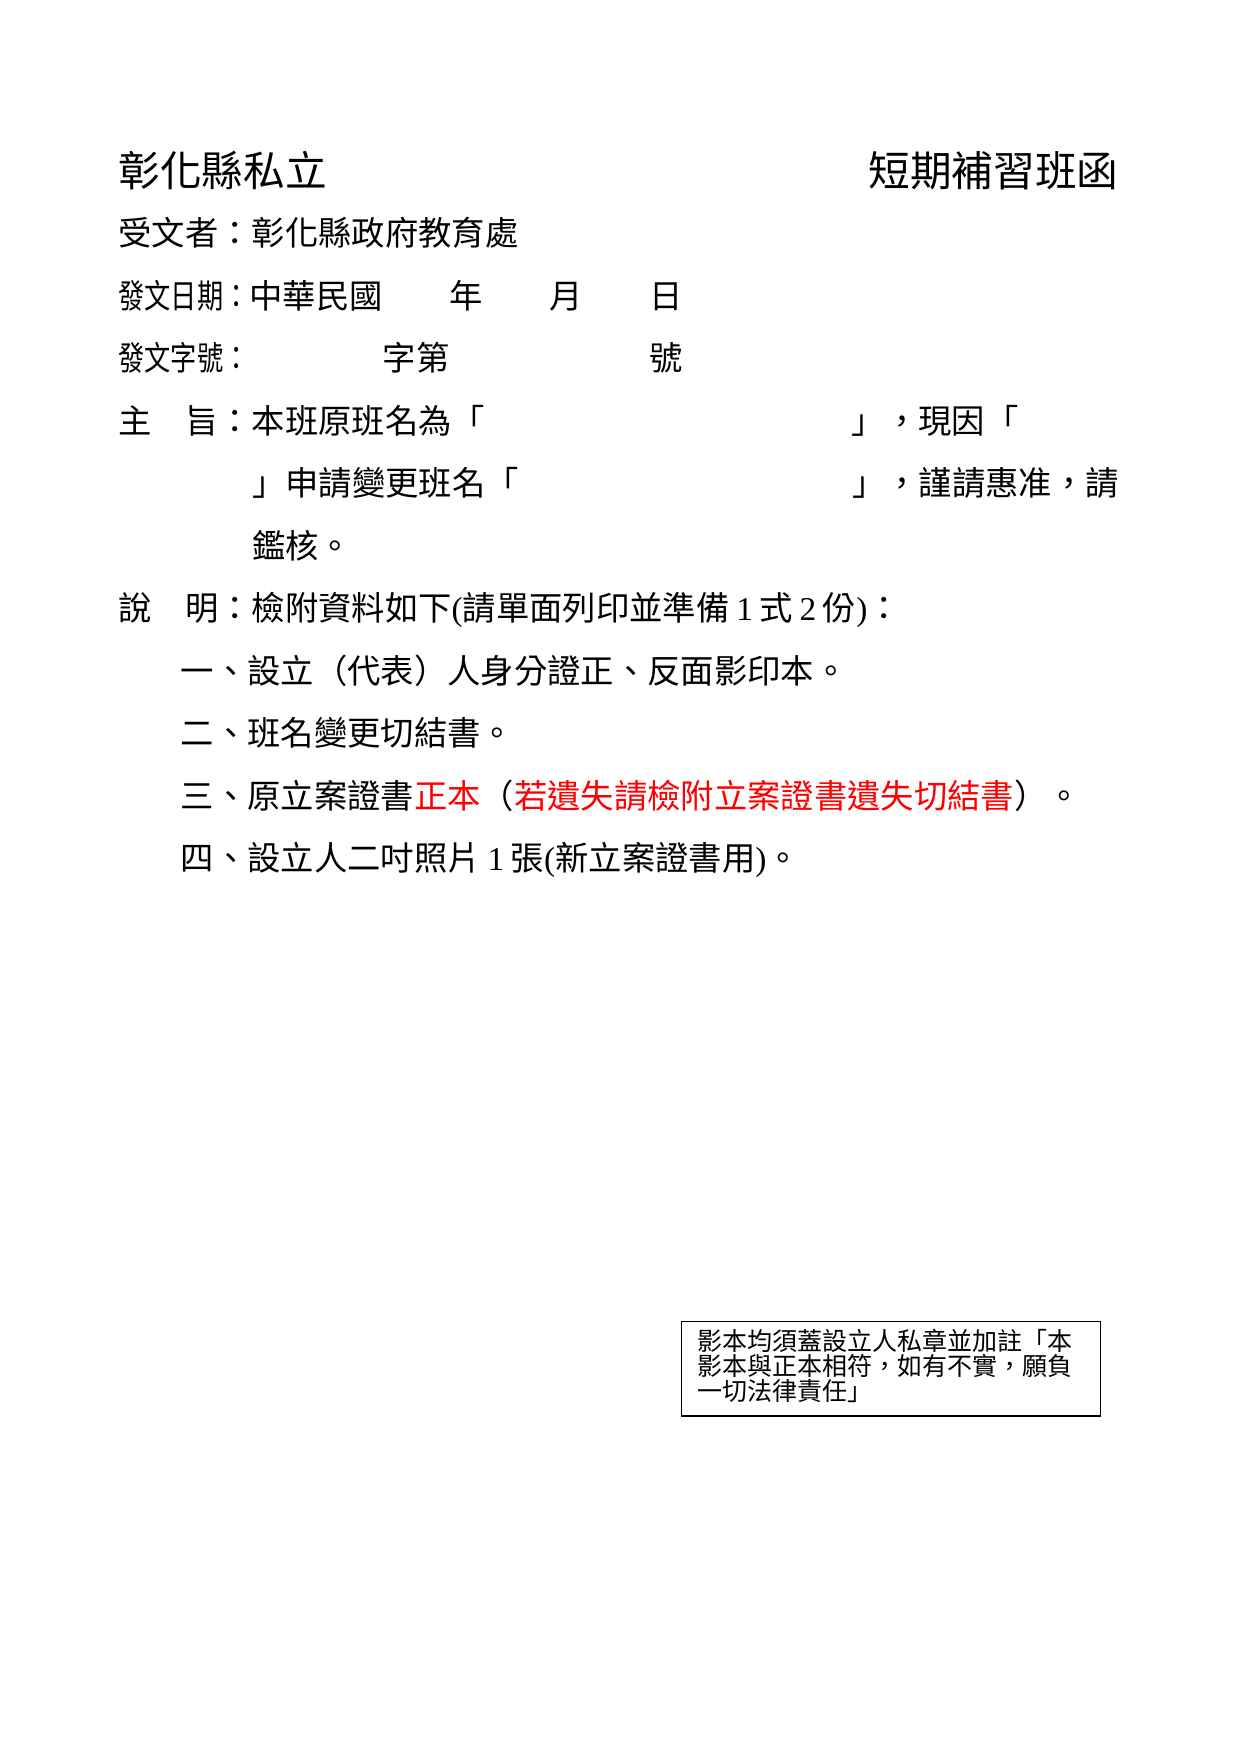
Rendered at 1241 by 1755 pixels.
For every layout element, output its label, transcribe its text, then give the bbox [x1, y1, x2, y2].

text 受文者：彰化縣政府教育處 [118, 189, 1122, 252]
text 三、原立案證書正本（若遺失請檢附立案證書遺失切結書）。 [181, 752, 1122, 814]
text 彰化縣私立 短期補習班函 [118, 127, 1122, 189]
text 主 旨：本班原班名為「 」，現因「 」申請變更班名「 」，謹請惠准，請鑑核。 [118, 377, 1122, 564]
text 發文字號： 字第 號 [118, 314, 1122, 377]
text 四、設立人二吋照片1張(新立案證書用)。 [181, 814, 1122, 877]
text 二、班名變更切結書。 [181, 689, 1122, 752]
text 說 明：檢附資料如下(請單面列印並準備1式2份)： [118, 564, 1122, 627]
text 發文日期：中華民國 年 月 日 [118, 252, 1122, 314]
text 影本均須蓋設立人私章並加註「本影本與正本相符，如有不實，願負一切法律責任」 [697, 1330, 1085, 1405]
text 一、設立（代表）人身分證正、反面影印本。 [181, 627, 1122, 689]
